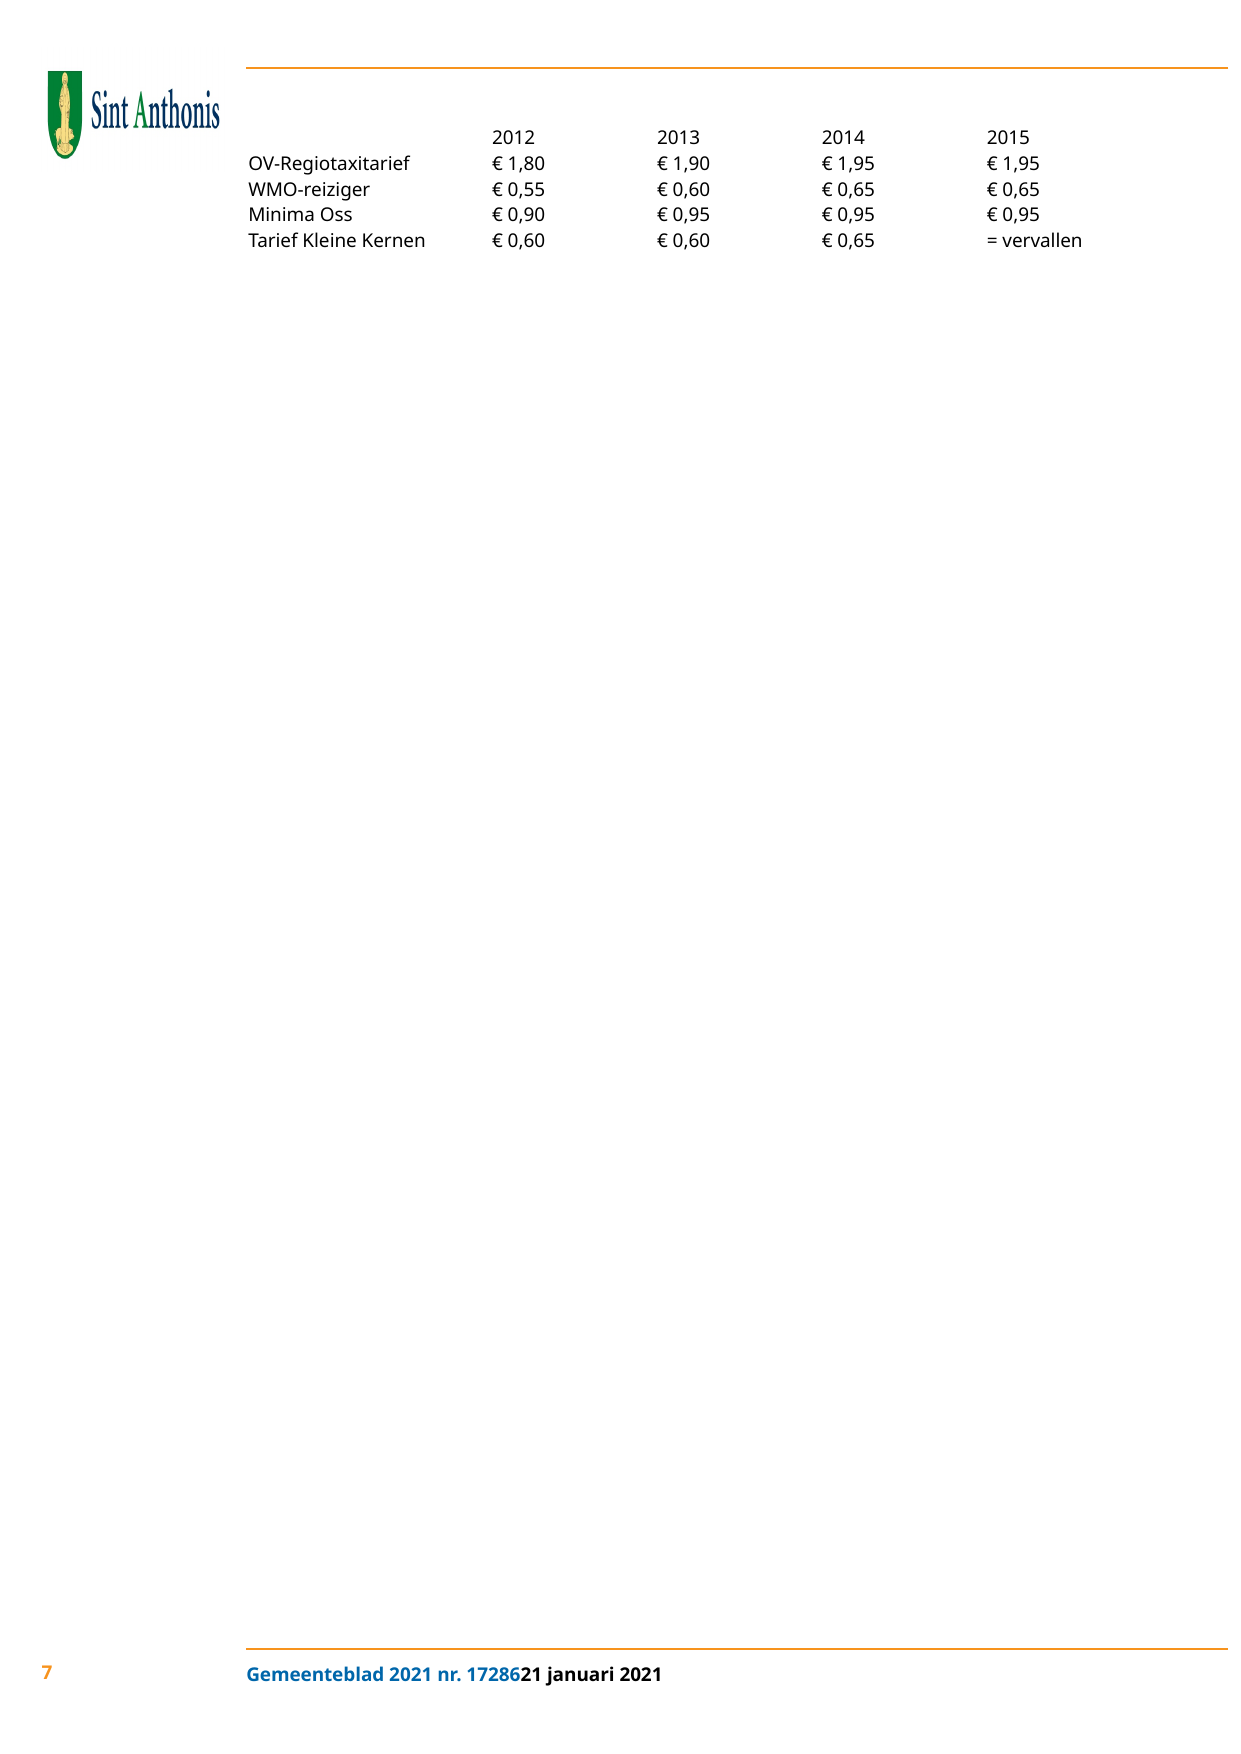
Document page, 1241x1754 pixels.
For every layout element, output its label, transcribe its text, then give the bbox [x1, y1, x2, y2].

table_cell € 0,55 [492, 176, 657, 202]
table_cell WMO-reiziger [248, 176, 492, 202]
table_cell € 1,95 [987, 150, 1152, 176]
table_cell € 0,90 [492, 202, 657, 227]
table_header 2015 [987, 125, 1152, 150]
table_cell € 0,95 [822, 202, 987, 227]
table_header 2014 [822, 125, 987, 150]
table_cell € 1,80 [492, 150, 657, 176]
table_cell € 0,60 [657, 176, 822, 202]
table_cell € 0,60 [657, 228, 822, 253]
table_header [248, 125, 492, 150]
table_cell € 0,95 [987, 202, 1152, 227]
table_header 2013 [657, 125, 822, 150]
table_cell € 0,60 [492, 228, 657, 253]
table_cell € 0,95 [657, 202, 822, 227]
table_header 2012 [492, 125, 657, 150]
table_cell € 1,95 [822, 150, 987, 176]
table_cell OV-Regiotaxitarief [248, 150, 492, 176]
table_cell € 1,90 [657, 150, 822, 176]
table_cell € 0,65 [822, 228, 987, 253]
table_cell € 0,65 [987, 176, 1152, 202]
picture [41, 47, 231, 172]
table_cell = vervallen [987, 228, 1152, 253]
table_cell Tarief Kleine Kernen [248, 228, 492, 253]
table_cell € 0,65 [822, 176, 987, 202]
table_cell Minima Oss [248, 202, 492, 227]
